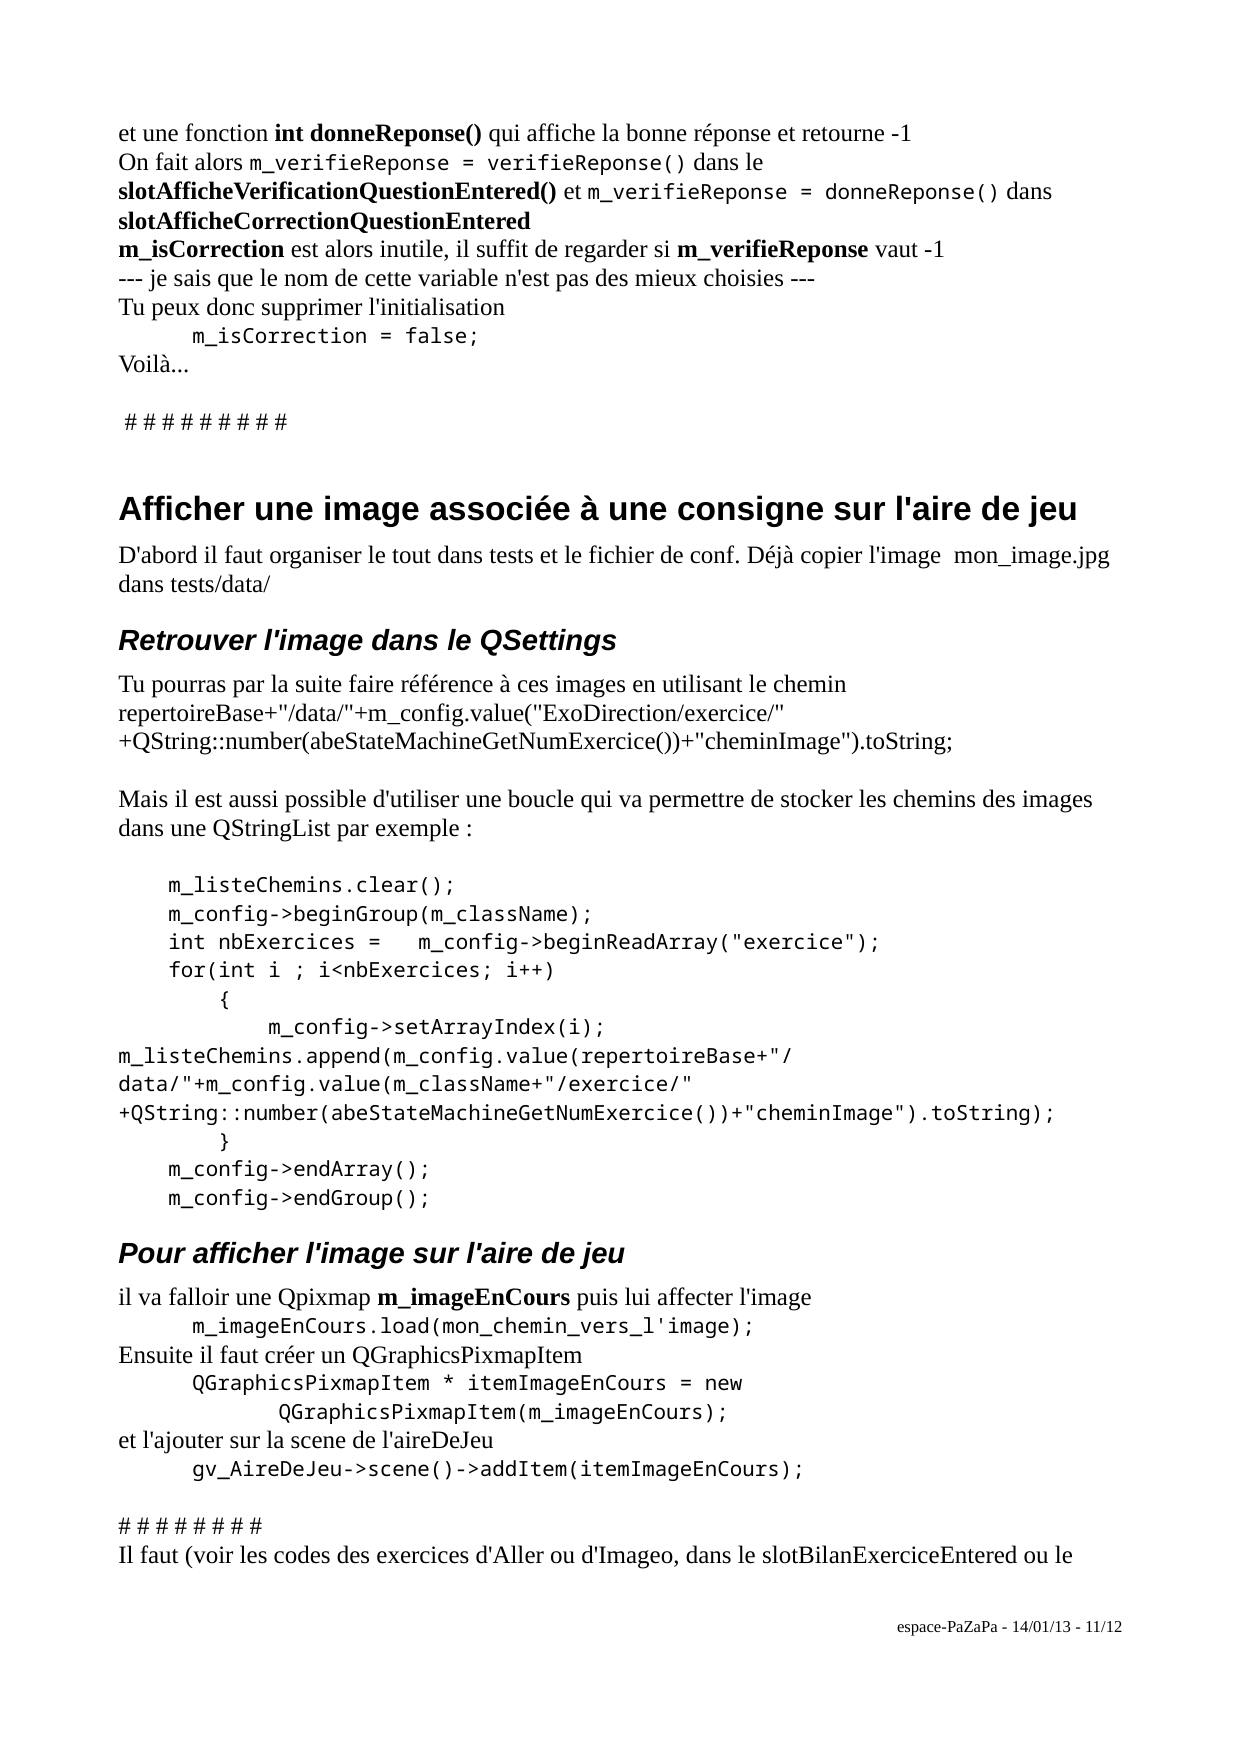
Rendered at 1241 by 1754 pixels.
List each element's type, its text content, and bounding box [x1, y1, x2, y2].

subtitle Pour afficher l'image sur l'aire de jeu [118, 1236, 1122, 1270]
text m_listeChemins.append(m_config.value(repertoireBase+"/data/"+m_config.value(m_className+"/exercice/" [118, 1041, 1122, 1098]
text QGraphicsPixmapItem * itemImageEnCours = new [192, 1368, 1122, 1397]
text m_config->beginGroup(m_className); [118, 899, 1122, 927]
text gv_AireDeJeu->scene()->addItem(itemImageEnCours); [192, 1454, 1122, 1482]
text } [118, 1126, 1122, 1154]
subtitle Afficher une image associée à une consigne sur l'aire de jeu [118, 489, 1122, 528]
text m_isCorrection = false; [192, 321, 1122, 349]
text # # # # # # # # # [118, 407, 1122, 436]
text # # # # # # # # [118, 1511, 1122, 1540]
text On fait alors m_verifieReponse = verifieReponse() dans le slotAfficheVerificationQuestionEntered() et m_verifieReponse = donneReponse() dans slotAfficheCorrectionQuestionEntered [118, 147, 1122, 234]
subtitle Retrouver l'image dans le QSettings [118, 623, 1122, 656]
text et une fonction int donneReponse() qui affiche la bonne réponse et retourne -1 [118, 118, 1122, 147]
text Ensuite il faut créer un QGraphicsPixmapItem [118, 1340, 1122, 1368]
text { [118, 984, 1122, 1012]
text il va falloir une Qpixmap m_imageEnCours puis lui affecter l'image [118, 1282, 1122, 1311]
text m_imageEnCours.load(mon_chemin_vers_l'image); [192, 1311, 1122, 1340]
text +QString::number(abeStateMachineGetNumExercice())+"cheminImage").toString); [118, 1098, 1122, 1126]
text for(int i ; i<nbExercices; i++) [118, 956, 1122, 984]
text m_config->endGroup(); [118, 1183, 1122, 1211]
text D'abord il faut organiser le tout dans tests et le fichier de conf. Déjà copier l'image mon_image.jpg dans tests/data/ [118, 540, 1122, 598]
text m_isCorrection est alors inutile, il suffit de regarder si m_verifieReponse vaut -1 [118, 234, 1122, 263]
text m_config->endArray(); [118, 1154, 1122, 1183]
text Mais il est aussi possible d'utiliser une boucle qui va permettre de stocker les chemins des images dans une QStringList par exemple : [118, 784, 1122, 841]
text m_listeChemins.clear(); [118, 870, 1122, 899]
text --- je sais que le nom de cette variable n'est pas des mieux choisies --- [118, 263, 1122, 292]
text Tu pourras par la suite faire référence à ces images en utilisant le chemin repertoireBase+"/data/"+m_config.value("ExoDirection/exercice/" [118, 669, 1122, 726]
text QGraphicsPixmapItem(m_imageEnCours); [192, 1397, 1122, 1425]
text int nbExercices = m_config->beginReadArray("exercice"); [118, 927, 1122, 956]
text et l'ajouter sur la scene de l'aireDeJeu [118, 1425, 1122, 1454]
text Tu peux donc supprimer l'initialisation [118, 292, 1122, 321]
text Voilà... [118, 349, 1122, 378]
text Il faut (voir les codes des exercices d'Aller ou d'Imageo, dans le slotBilanExerciceEntered ou le [118, 1540, 1122, 1569]
text m_config->setArrayIndex(i); [118, 1012, 1122, 1041]
text +QString::number(abeStateMachineGetNumExercice())+"cheminImage").toString; [118, 726, 1122, 755]
